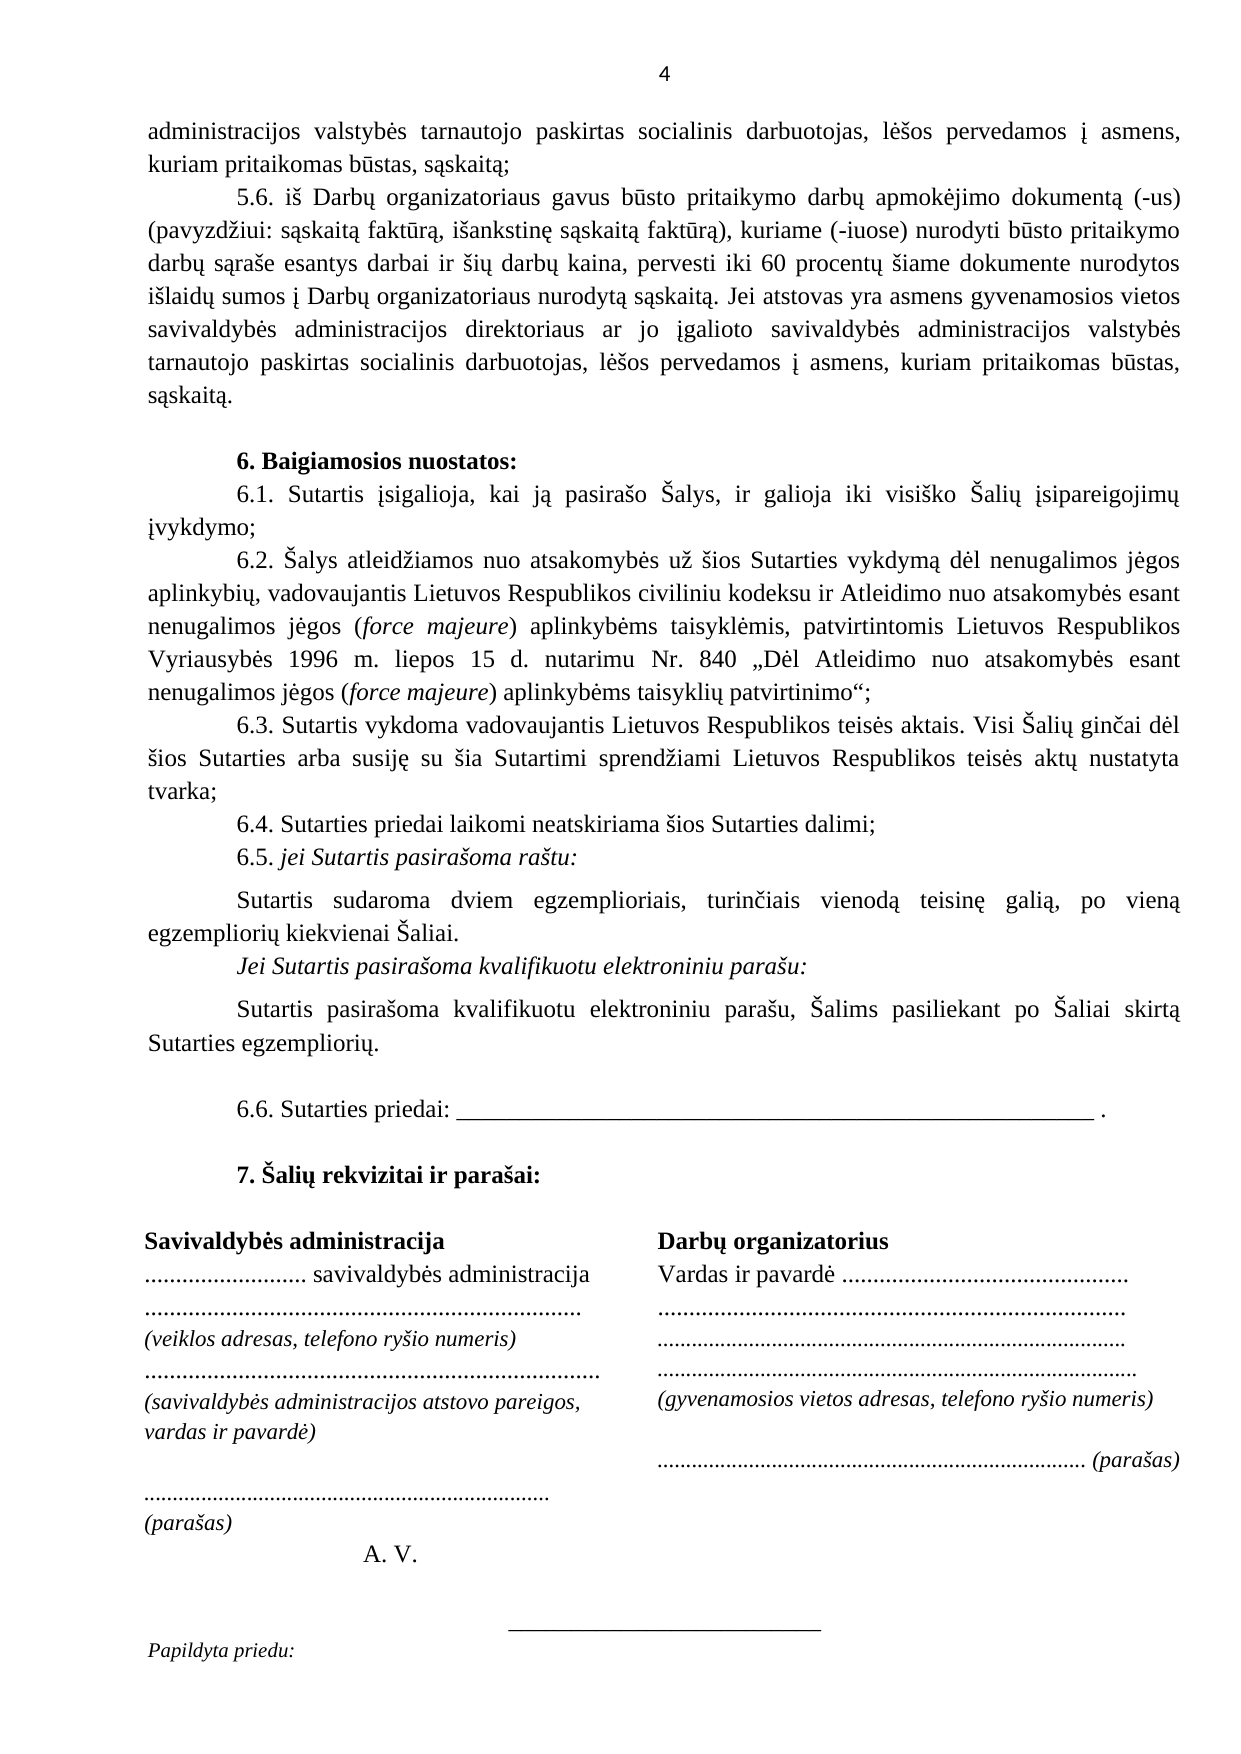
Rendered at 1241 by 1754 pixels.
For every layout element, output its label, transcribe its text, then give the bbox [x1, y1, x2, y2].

text 6.5. jei Sutartis pasirašoma raštu: [148, 842, 1181, 871]
table_header Savivaldybės administracija .......................... savivaldybės administracija ...................................................................... (veiklos adresas, telefono ryšio numeris) ......................................................................... (savivaldybės administracijos atstovo pareigos, vardas ir pavardė) ....................................................................... (parašas) A. V. [133, 1226, 646, 1572]
text _________________________ [148, 1605, 1181, 1634]
text 6.1. Sutartis įsigalioja, kai ją pasirašo Šalys, ir galioja iki visiško Šalių įsipareigojimų įvykdymo; [148, 479, 1181, 541]
text Sutartis pasirašoma kvalifikuotu elektroniniu parašu, Šalims pasiliekant po Šaliai skirtą Sutarties egzempliorių. [148, 994, 1181, 1056]
text 6.4. Sutarties priedai laikomi neatskiriama šios Sutarties dalimi; [148, 809, 1181, 838]
text Jei Sutartis pasirašoma kvalifikuotu elektroniniu parašu: [148, 951, 1181, 980]
text 6.3. Sutartis vykdoma vadovaujantis Lietuvos Respublikos teisės aktais. Visi Šalių ginčai dėl šios Sutarties arba susiję su šia Sutartimi sprendžiami Lietuvos Respublikos teisės aktų nustatyta tvarka; [148, 710, 1181, 805]
text 6. Baigiamosios nuostatos: [148, 446, 1181, 475]
text Sutartis sudaroma dviem egzemplioriais, turinčiais vienodą teisinę galią, po vieną egzempliorių kiekvienai Šaliai. [148, 885, 1181, 947]
text 5.6. iš Darbų organizatoriaus gavus būsto pritaikymo darbų apmokėjimo dokumentą (-us) (pavyzdžiui: sąskaitą faktūrą, išankstinę sąskaitą faktūrą), kuriame (-iuose) nurodyti būsto pritaikymo darbų sąraše esantys darbai ir šių darbų kaina, pervesti iki 60 procentų šiame dokumente nurodytos išlaidų sumos į Darbų organizatoriaus nurodytą sąskaitą. Jei atstovas yra asmens gyvenamosios vietos savivaldybės administracijos direktoriaus ar jo įgalioto savivaldybės administracijos valstybės tarnautojo paskirtas socialinis darbuotojas, lėšos pervedamos į asmens, kuriam pritaikomas būstas, sąskaitą. [148, 182, 1181, 409]
text administracijos valstybės tarnautojo paskirtas socialinis darbuotojas, lėšos pervedamos į asmens, kuriam pritaikomas būstas, sąskaitą; [148, 116, 1181, 178]
text 6.6. Sutarties priedai: ___________________________________________________ . [148, 1094, 1181, 1122]
text Papildyta priedu: [148, 1638, 1181, 1662]
table_header Darbų organizatorius Vardas ir pavardė .............................................. ........................................................................... .................................................................................. .................................................................................... (gyvenamosios vietos adresas, telefono ryšio numeris) ........................................................................... (parašas) [646, 1226, 1196, 1572]
text 7. Šalių rekvizitai ir parašai: [148, 1160, 1181, 1188]
text 6.2. Šalys atleidžiamos nuo atsakomybės už šios Sutarties vykdymą dėl nenugalimos jėgos aplinkybių, vadovaujantis Lietuvos Respublikos civiliniu kodeksu ir Atleidimo nuo atsakomybės esant nenugalimos jėgos (force majeure) aplinkybėms taisyklėmis, patvirtintomis Lietuvos Respublikos Vyriausybės 1996 m. liepos 15 d. nutarimu Nr. 840 „Dėl Atleidimo nuo atsakomybės esant nenugalimos jėgos (force majeure) aplinkybėms taisyklių patvirtinimo“; [148, 545, 1181, 706]
